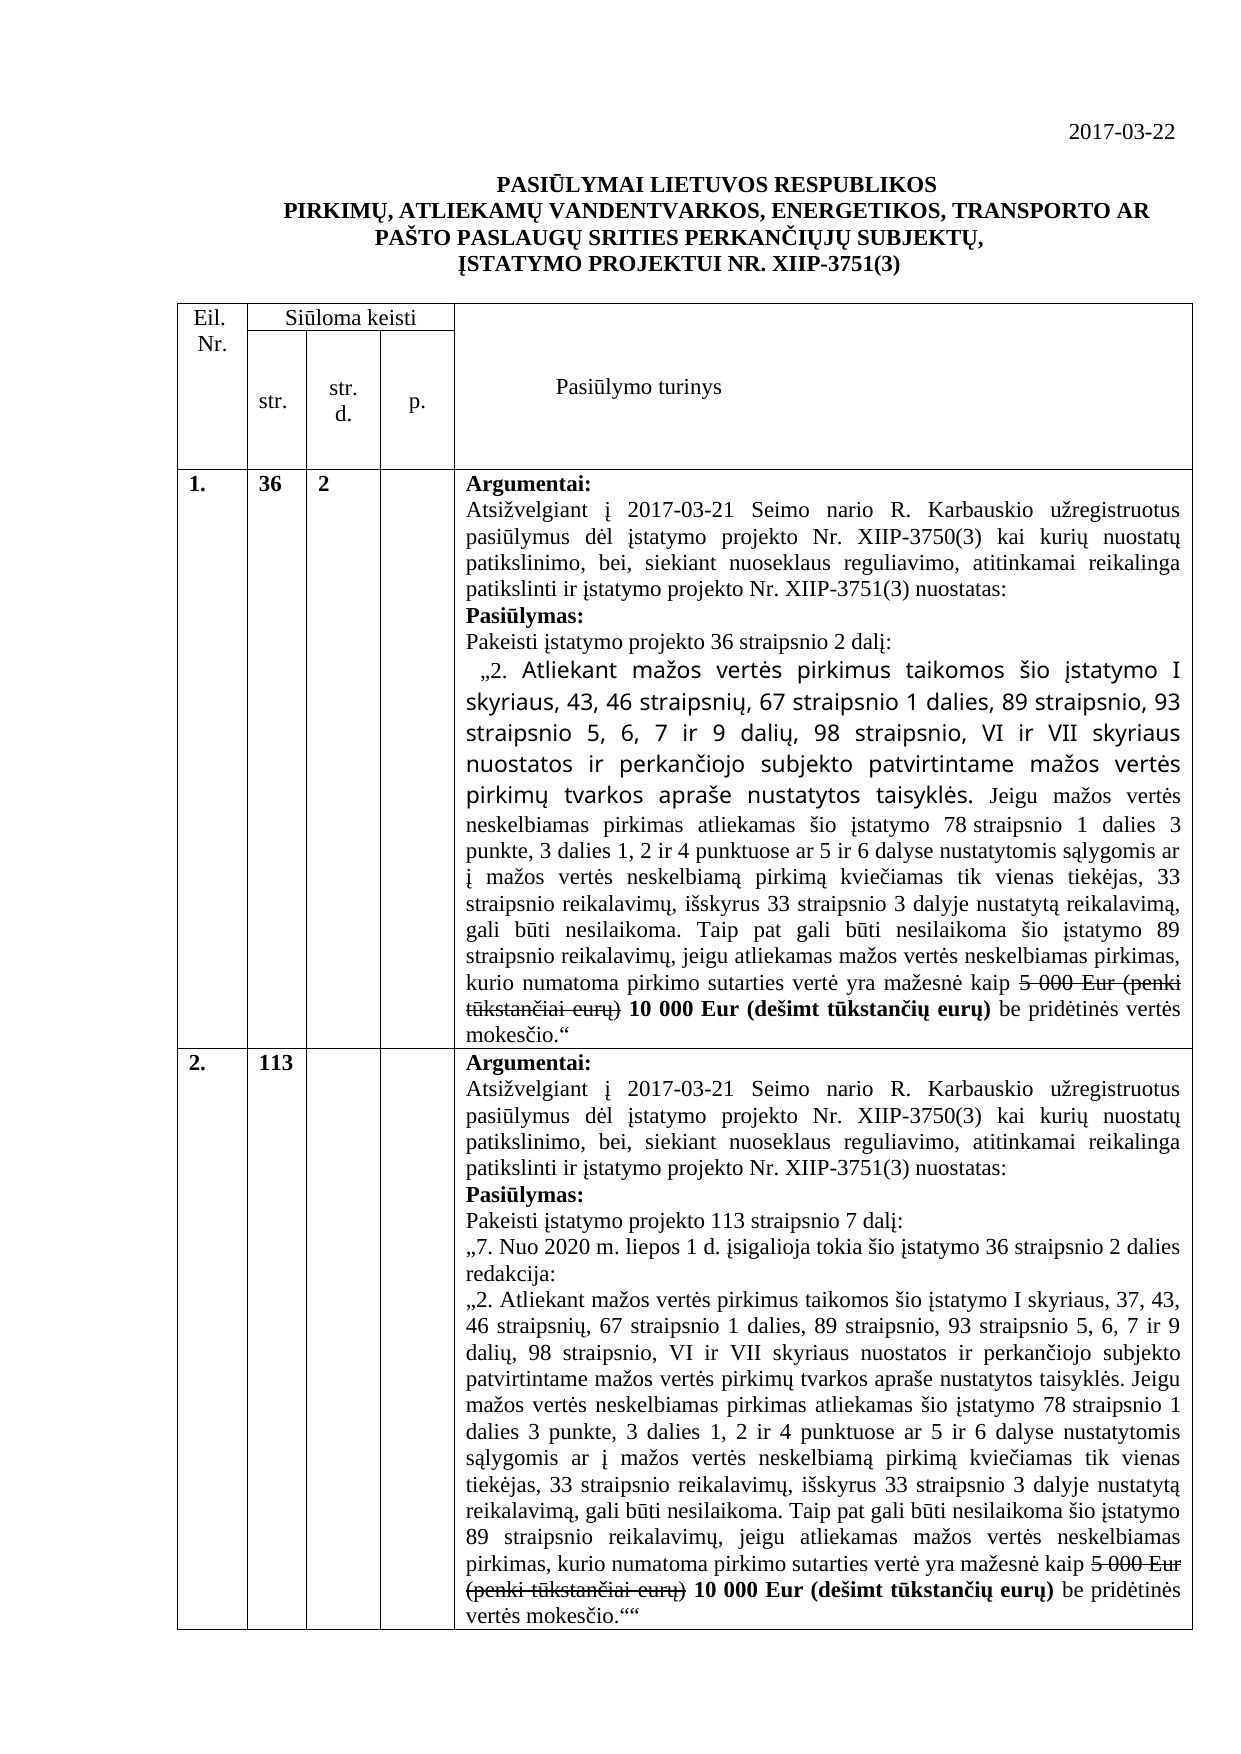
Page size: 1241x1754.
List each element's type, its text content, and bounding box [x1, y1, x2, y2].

table_cell 36 [248, 470, 306, 1048]
table_cell 2 [307, 470, 380, 1048]
text PIRKIMŲ, ATLIEKAMŲ VANDENTVARKOS, ENERGETIKOS, TRANSPORTO AR PAŠTO PASLAUGŲ SRITIES PERKANČIŲJŲ SUBJEKTŲ, ĮSTATYMo PROJEKTUI NR. XIIP-3751(3) [177, 197, 1181, 276]
text PASIŪLYMAI LIETUVOS RESPUBLIKOS [177, 171, 1181, 197]
text 2017-03-22 [177, 118, 1181, 144]
table_cell 1. [178, 470, 247, 1048]
table_cell p. [381, 331, 454, 469]
table_cell Argumentai: Atsižvelgiant į 2017-03-21 Seimo nario R. Karbauskio užregistruotus pasiūlymus dėl įstatymo projekto Nr. XIIP-3750(3) kai kurių nuostatų patikslinimo, bei, siekiant nuoseklaus reguliavimo, atitinkamai reikalinga patikslinti ir įstatymo projekto Nr. XIIP-3751(3) nuostatas: Pasiūlymas: Pakeisti įstatymo projekto 113 straipsnio 7 dalį: „7. Nuo 2020 m. liepos 1 d. įsigalioja tokia šio įstatymo 36 straipsnio 2 dalies redakcija: „2. Atliekant mažos vertės pirkimus taikomos šio įstatymo I skyriaus, 37, 43, 46 straipsnių, 67 straipsnio 1 dalies, 89 straipsnio, 93 straipsnio 5, 6, 7 ir 9 dalių, 98 straipsnio, VI ir VII skyriaus nuostatos ir perkančiojo subjekto patvirtintame mažos vertės pirkimų tvarkos apraše nustatytos taisyklės. Jeigu mažos vertės neskelbiamas pirkimas atliekamas šio įstatymo 78 straipsnio 1 dalies 3 punkte, 3 dalies 1, 2 ir 4 punktuose ar 5 ir 6 dalyse nustatytomis sąlygomis ar į mažos vertės neskelbiamą pirkimą kviečiamas tik vienas tiekėjas, 33 straipsnio reikalavimų, išskyrus 33 straipsnio 3 dalyje nustatytą reikalavimą, gali būti nesilaikoma. Taip pat gali būti nesilaikoma šio įstatymo 89 straipsnio reikalavimų, jeigu atliekamas mažos vertės neskelbiamas pirkimas, kurio numatoma pirkimo sutarties vertė yra mažesnė kaip 5 000 Eur (penki tūkstančiai eurų) 10 000 Eur (dešimt tūkstančių eurų) be pridėtinės vertės mokesčio.““ [455, 1049, 1192, 1629]
table_header Pasiūlymo turinys [455, 304, 1192, 469]
table_cell str. [248, 331, 306, 469]
table_cell str. d. [307, 331, 380, 469]
table_cell 2. [178, 1049, 247, 1629]
table_cell [381, 470, 454, 1048]
table_cell 113 [248, 1049, 306, 1629]
table_cell [381, 1049, 454, 1629]
table_cell [307, 1049, 380, 1629]
table_header Eil. Nr. [178, 304, 247, 469]
table_header Siūloma keisti [248, 304, 454, 330]
table_cell Argumentai: Atsižvelgiant į 2017-03-21 Seimo nario R. Karbauskio užregistruotus pasiūlymus dėl įstatymo projekto Nr. XIIP-3750(3) kai kurių nuostatų patikslinimo, bei, siekiant nuoseklaus reguliavimo, atitinkamai reikalinga patikslinti ir įstatymo projekto Nr. XIIP-3751(3) nuostatas: Pasiūlymas: Pakeisti įstatymo projekto 36 straipsnio 2 dalį: „2. Atliekant mažos vertės pirkimus taikomos šio įstatymo I skyriaus, 43, 46 straipsnių, 67 straipsnio 1 dalies, 89 straipsnio, 93 straipsnio 5, 6, 7 ir 9 dalių, 98 straipsnio, VI ir VII skyriaus nuostatos ir perkančiojo subjekto patvirtintame mažos vertės pirkimų tvarkos apraše nustatytos taisyklės. Jeigu mažos vertės neskelbiamas pirkimas atliekamas šio įstatymo 78 straipsnio 1 dalies 3 punkte, 3 dalies 1, 2 ir 4 punktuose ar 5 ir 6 dalyse nustatytomis sąlygomis ar į mažos vertės neskelbiamą pirkimą kviečiamas tik vienas tiekėjas, 33 straipsnio reikalavimų, išskyrus 33 straipsnio 3 dalyje nustatytą reikalavimą, gali būti nesilaikoma. Taip pat gali būti nesilaikoma šio įstatymo 89 straipsnio reikalavimų, jeigu atliekamas mažos vertės neskelbiamas pirkimas, kurio numatoma pirkimo sutarties vertė yra mažesnė kaip 5 000 Eur (penki tūkstančiai eurų) 10 000 Eur (dešimt tūkstančių eurų) be pridėtinės vertės mokesčio.“ [455, 470, 1192, 1048]
